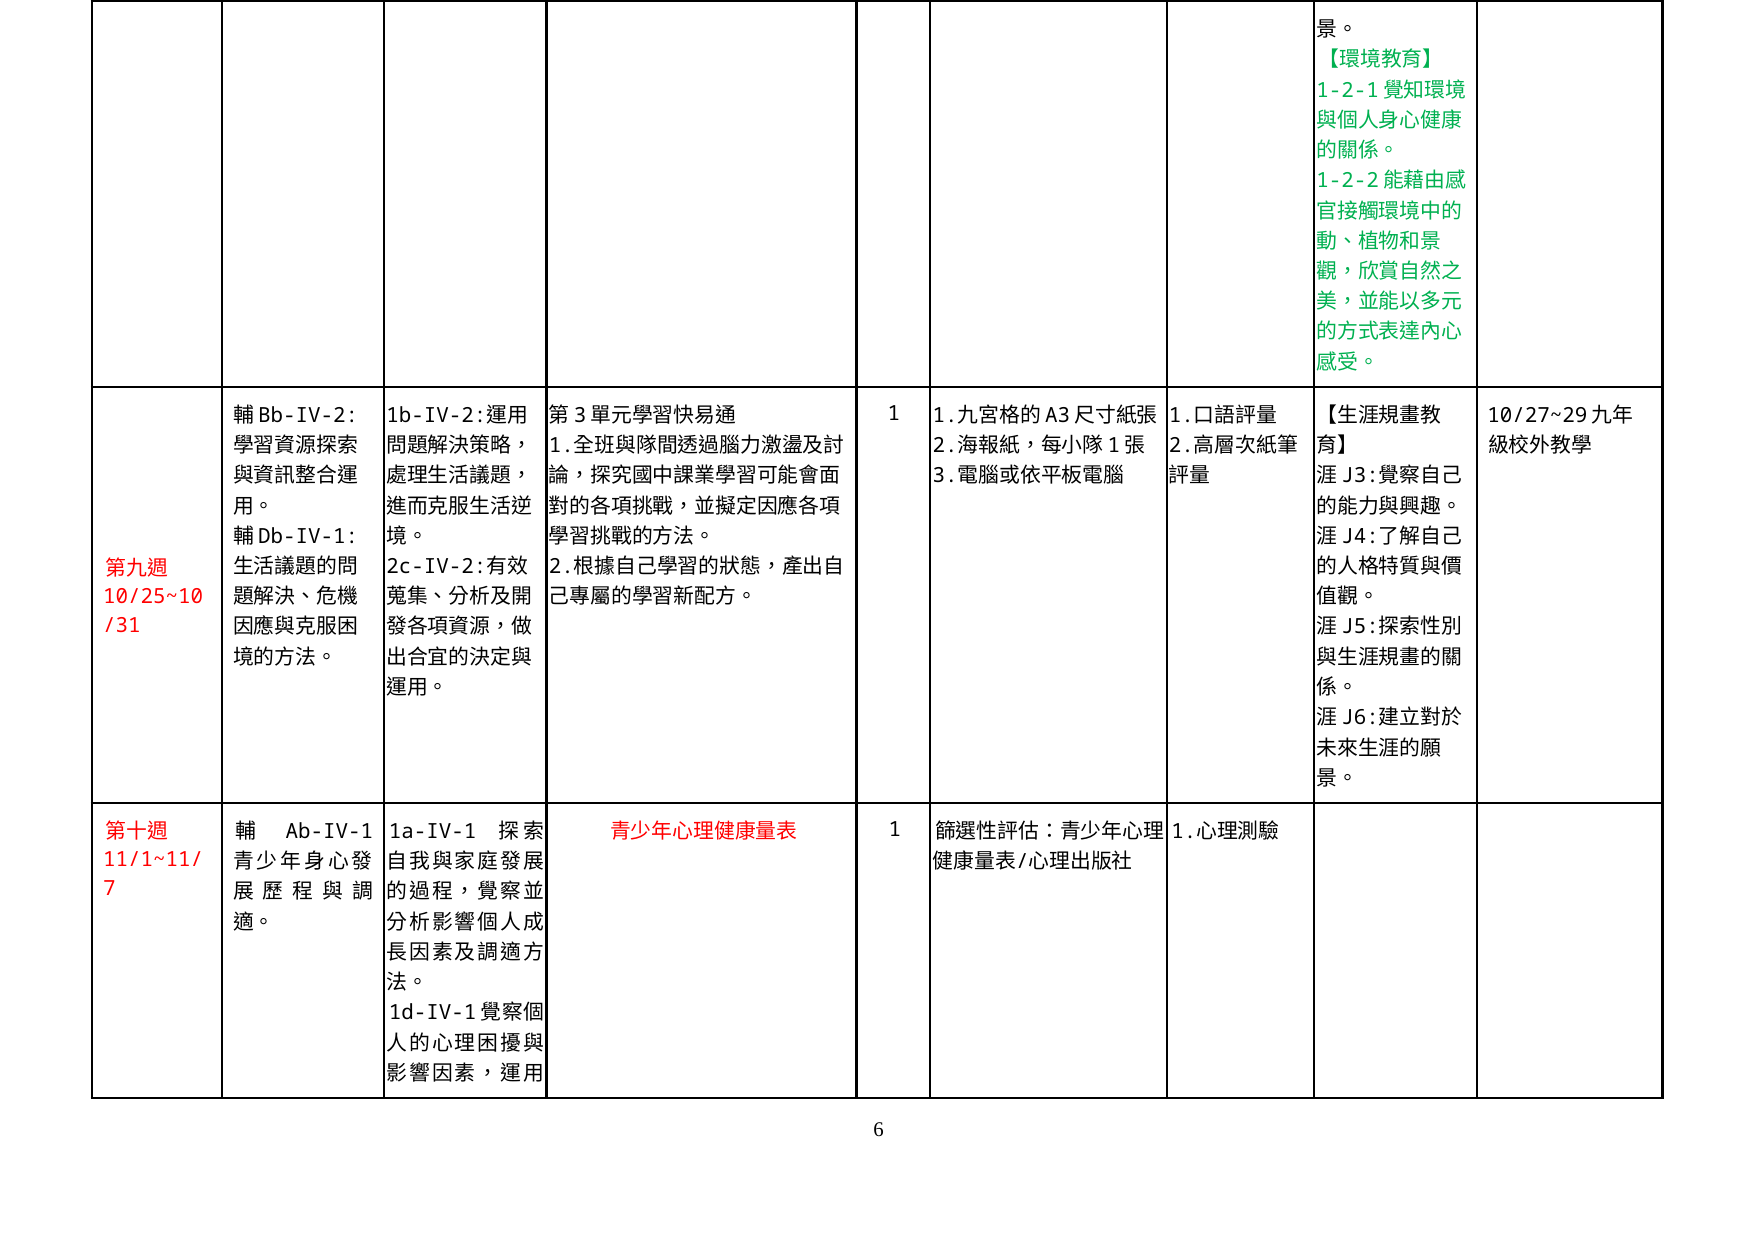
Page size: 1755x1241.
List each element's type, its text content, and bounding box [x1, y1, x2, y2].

table_cell [1168, 2, 1313, 386]
table_cell [223, 2, 383, 386]
table_cell [1478, 804, 1661, 1097]
table_cell [1478, 2, 1661, 386]
table_cell [931, 2, 1166, 386]
table_cell 10/27~29九年級校外教學 [1478, 388, 1661, 802]
table_cell 篩選性評估：青少年心理健康量表/心理出版社 [931, 804, 1166, 1097]
table_cell 第九週 10/25~10/31 [93, 388, 221, 802]
table_cell 第十週 11/1~11/7 [93, 804, 221, 1097]
table_cell 第3單元學習快易通 1.全班與隊間透過腦力激盪及討論，探究國中課業學習可能會面對的各項挑戰，並擬定因應各項學習挑戰的方法。 2.根據自己學習的狀態，產出自己專屬的學習新配方。 [548, 388, 855, 802]
table_cell [548, 2, 855, 386]
table_cell 1 [858, 388, 929, 802]
table_cell 1.口語評量 2.高層次紙筆評量 [1168, 388, 1313, 802]
table_cell 1b-IV-2:運用問題解決策略，處理生活議題，進而克服生活逆境。 2c-IV-2:有效蒐集、分析及開發各項資源，做出合宜的決定與運用。 [385, 388, 545, 802]
table_cell 1.九宮格的A3尺寸紙張 2.海報紙，每小隊1張 3.電腦或依平板電腦 [931, 388, 1166, 802]
table_cell 輔Bb-IV-2:學習資源探索與資訊整合運用。 輔Db-IV-1:生活議題的問題解決、危機因應與克服困境的方法。 [223, 388, 383, 802]
table_cell [1315, 804, 1476, 1097]
table_cell 【生涯規畫教育】 涯J3:覺察自己的能力與興趣。 涯J4:了解自己的人格特質與價值觀。 涯J5:探索性別與生涯規畫的關係。 涯J6:建立對於未來生涯的願景。 [1315, 388, 1476, 802]
table_cell 青少年心理健康量表 [548, 804, 855, 1097]
table_cell [858, 2, 929, 386]
table_cell 1.心理測驗 [1168, 804, 1313, 1097]
table_cell 1 [858, 804, 929, 1097]
table_cell 1a-IV-1 探索自我與家庭發展的過程，覺察並分析影響個人成長因素及調適方法。 1d-IV-1覺察個人的心理困擾與影響因素，運用 [385, 804, 545, 1097]
table_cell 輔Ab-IV-1 青少年身心發展歷程與調適。 [223, 804, 383, 1097]
table_cell [385, 2, 545, 386]
table_cell [93, 2, 221, 386]
table_cell 景。 【環境教育】 1-2-1覺知環境與個人身心健康的關係。 1-2-2能藉由感官接觸環境中的動、植物和景觀，欣賞自然之美，並能以多元的方式表達內心感受。 [1315, 2, 1476, 386]
